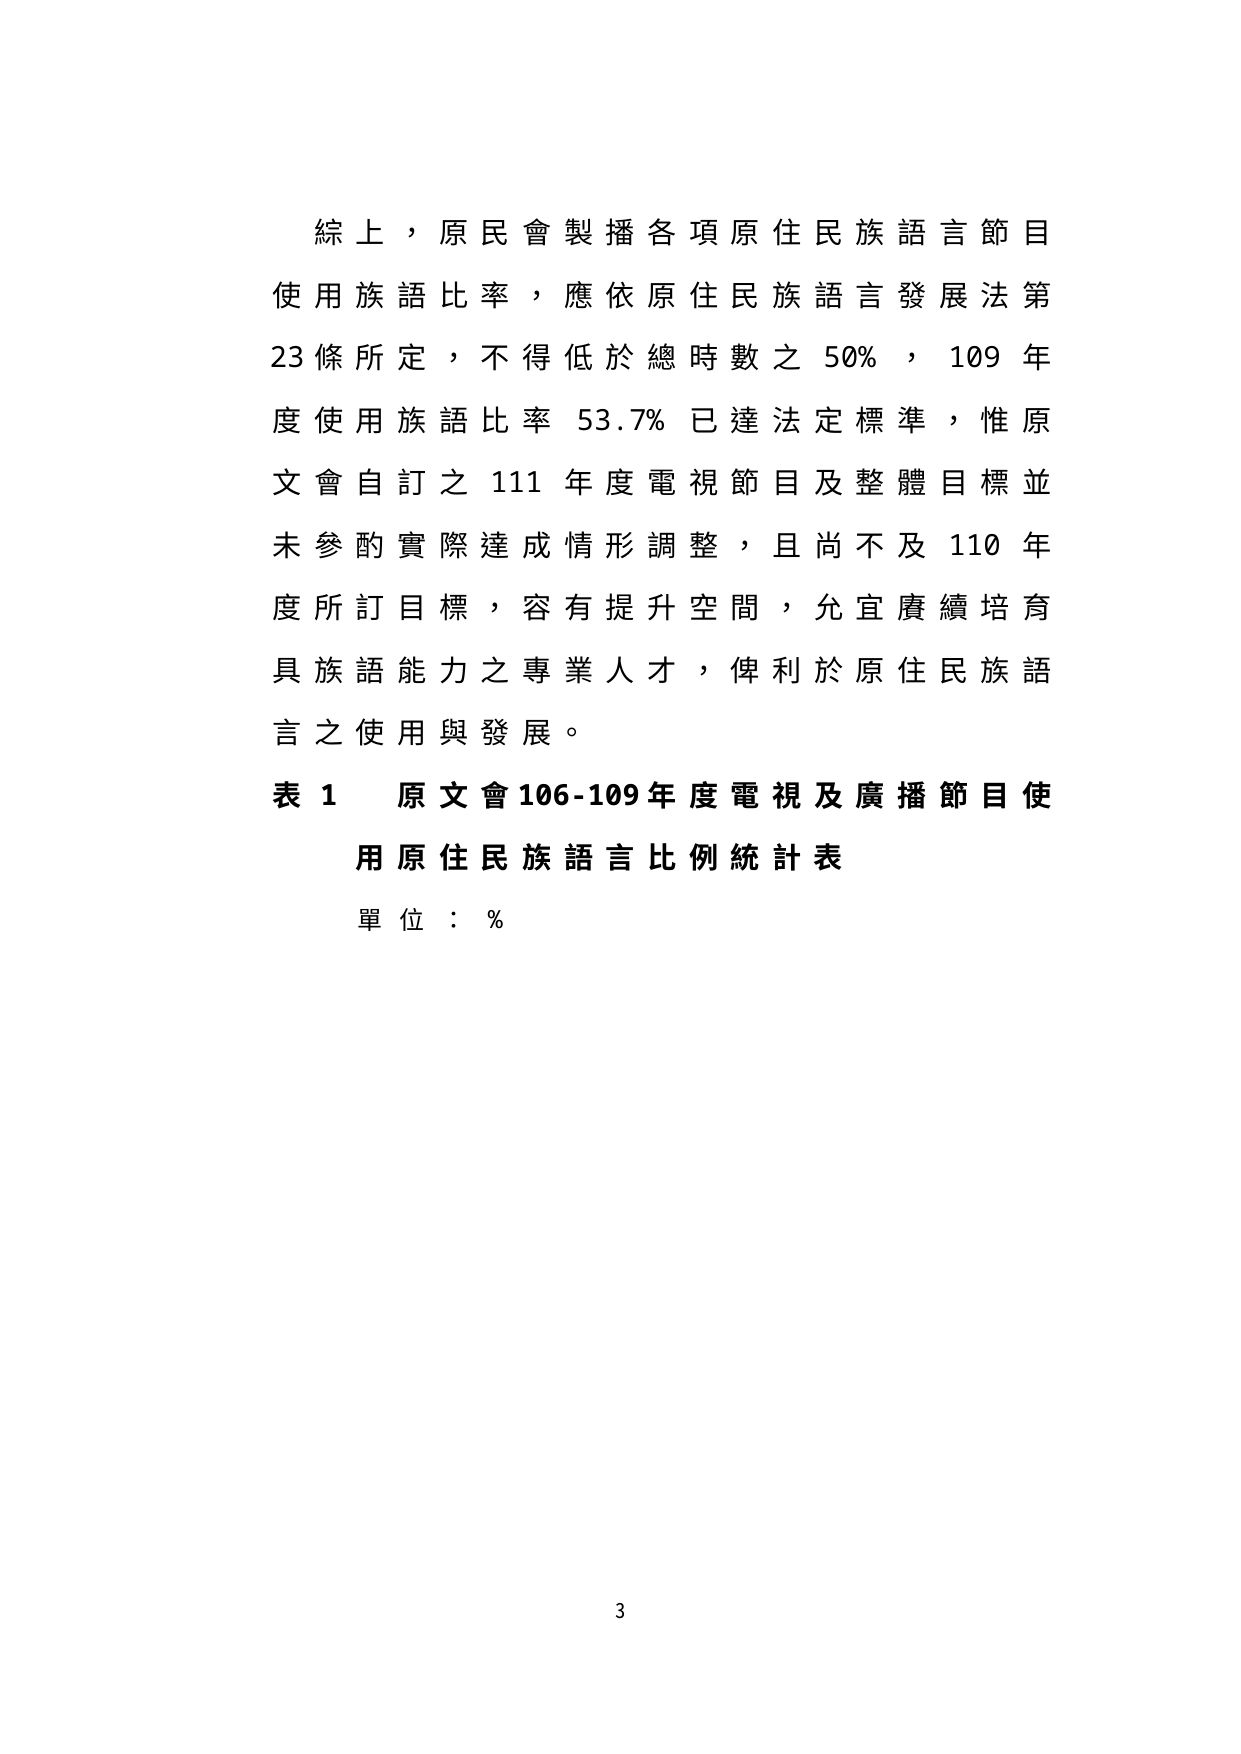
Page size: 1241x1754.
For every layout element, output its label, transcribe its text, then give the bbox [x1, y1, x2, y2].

text 表1 原文會106-109年度電視及廣播節目使用原住民族語言比例統計表 單位：% [242, 752, 1058, 939]
text 綜上，原民會製播各項原住民族語言節目使用族語比率，應依原住民族語言發展法第23條所定，不得低於總時數之50%，109年度使用族語比率53.7%已達法定標準，惟原文會自訂之111年度電視節目及整體目標並未參酌實際達成情形調整，且尚不及110年度所訂目標，容有提升空間，允宜賡續培育具族語能力之專業人才，俾利於原住民族語言之使用與發展。 [242, 189, 1058, 752]
